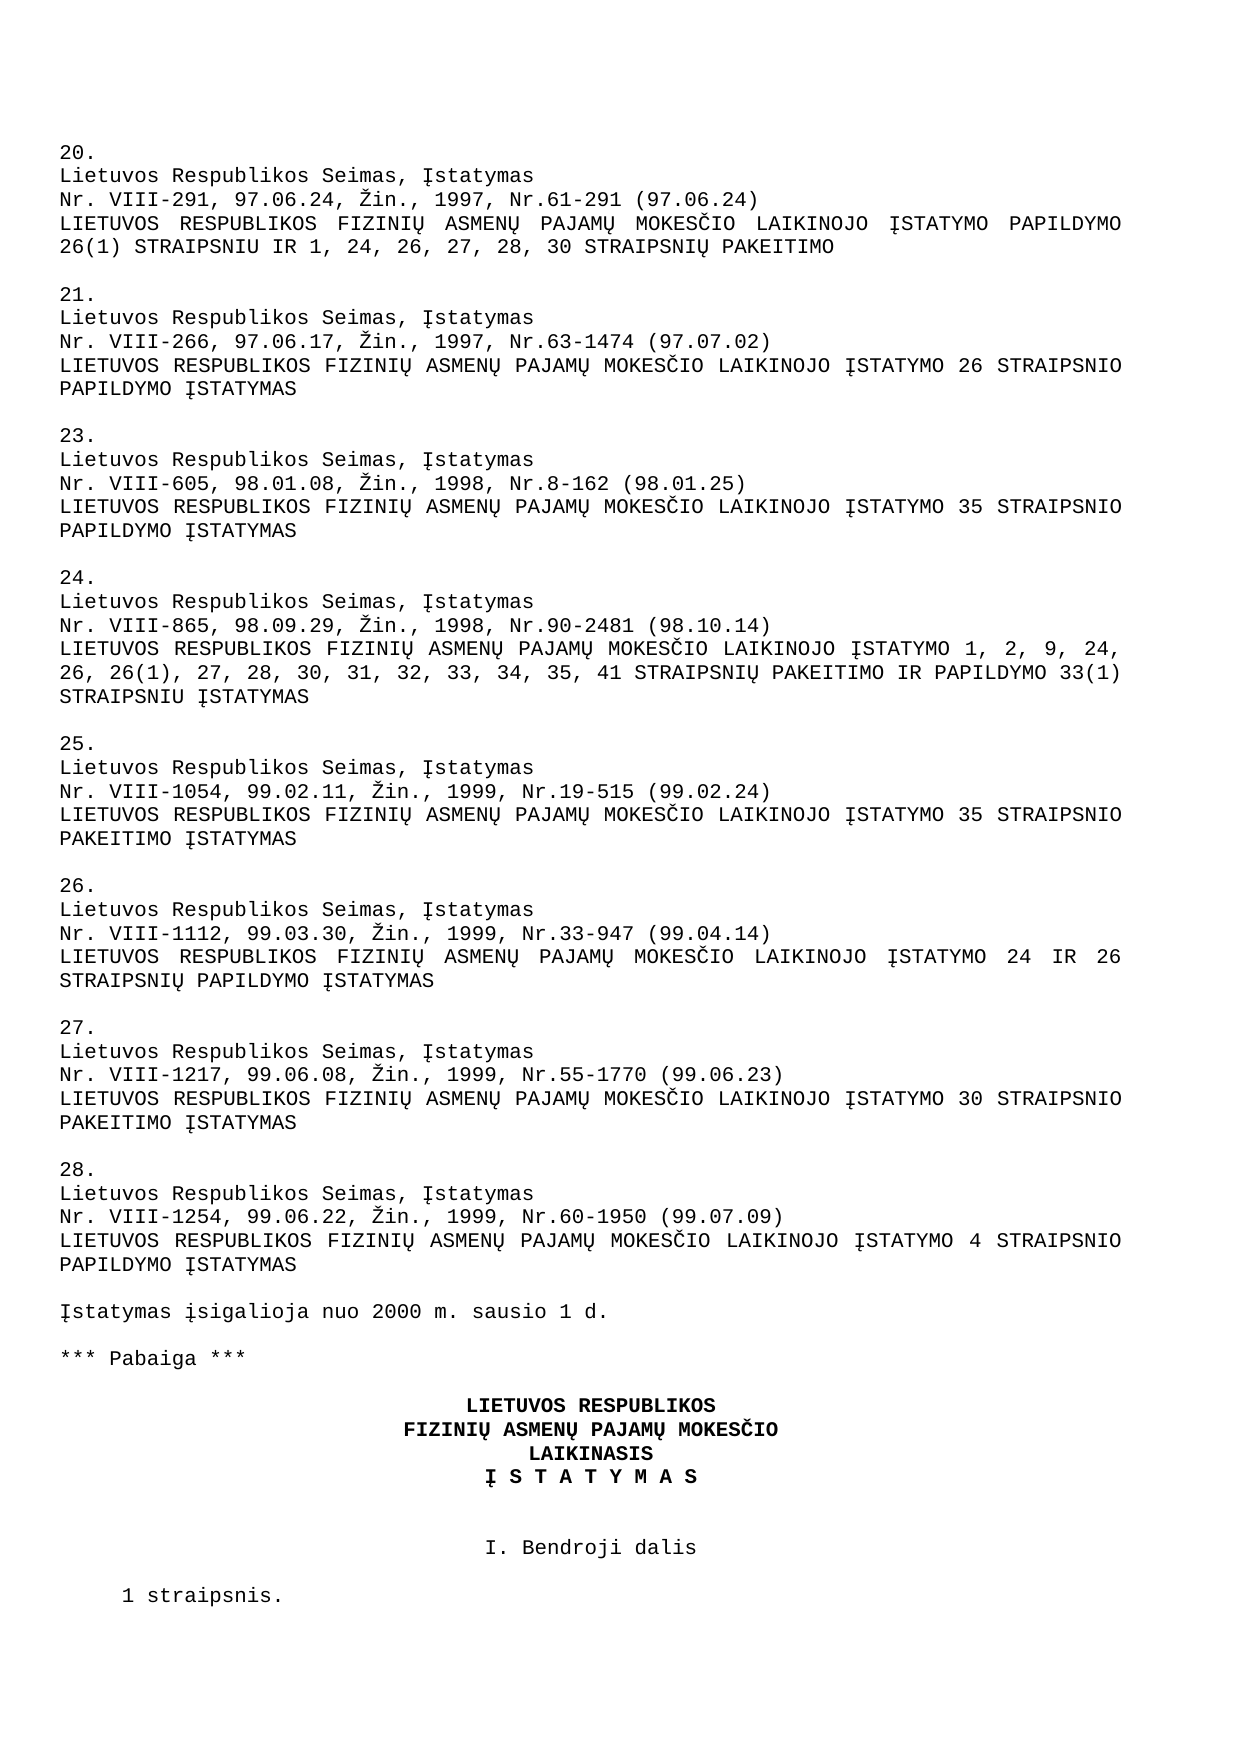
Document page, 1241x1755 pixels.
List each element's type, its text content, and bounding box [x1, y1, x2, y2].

text LIETUVOS RESPUBLIKOS FIZINIŲ ASMENŲ PAJAMŲ MOKESČIO LAIKINOJO ĮSTATYMO PAPILDYMO 26(1) STRAIPSNIU IR 1, 24, 26, 27, 28, 30 STRAIPSNIŲ PAKEITIMO [59, 213, 1122, 260]
text LIETUVOS RESPUBLIKOS FIZINIŲ ASMENŲ PAJAMŲ MOKESČIO LAIKINOJO ĮSTATYMO 35 STRAIPSNIO PAKEITIMO ĮSTATYMAS [59, 804, 1122, 852]
text Nr. VIII-1217, 99.06.08, Žin., 1999, Nr.55-1770 (99.06.23) [59, 1064, 1122, 1088]
text Į S T A T Y M A S [59, 1466, 1122, 1490]
text LIETUVOS RESPUBLIKOS FIZINIŲ ASMENŲ PAJAMŲ MOKESČIO LAIKINOJO ĮSTATYMO 24 IR 26 STRAIPSNIŲ PAPILDYMO ĮSTATYMAS [59, 946, 1122, 993]
text I. Bendroji dalis [59, 1537, 1122, 1561]
text Lietuvos Respublikos Seimas, Įstatymas [59, 449, 1122, 473]
text Lietuvos Respublikos Seimas, Įstatymas [59, 899, 1122, 922]
text LIETUVOS RESPUBLIKOS FIZINIŲ ASMENŲ PAJAMŲ MOKESČIO LAIKINOJO ĮSTATYMO 30 STRAIPSNIO PAKEITIMO ĮSTATYMAS [59, 1088, 1122, 1135]
text 23. [59, 426, 1122, 449]
text Įstatymas įsigalioja nuo 2000 m. sausio 1 d. [59, 1301, 1122, 1324]
text 24. [59, 567, 1122, 591]
text LIETUVOS RESPUBLIKOS FIZINIŲ ASMENŲ PAJAMŲ MOKESČIO LAIKINOJO ĮSTATYMO 1, 2, 9, 24, 26, 26(1), 27, 28, 30, 31, 32, 33, 34, 35, 41 STRAIPSNIŲ PAKEITIMO IR PAPILDYMO 33(1) STRAIPSNIU ĮSTATYMAS [59, 638, 1122, 709]
text LIETUVOS RESPUBLIKOS FIZINIŲ ASMENŲ PAJAMŲ MOKESČIO LAIKINOJO ĮSTATYMO 35 STRAIPSNIO PAPILDYMO ĮSTATYMAS [59, 496, 1122, 544]
text LIETUVOS RESPUBLIKOS FIZINIŲ ASMENŲ PAJAMŲ MOKESČIO LAIKINOJO ĮSTATYMO 4 STRAIPSNIO PAPILDYMO ĮSTATYMAS [59, 1230, 1122, 1277]
text FIZINIŲ ASMENŲ PAJAMŲ MOKESČIO [59, 1419, 1122, 1443]
text 26. [59, 875, 1122, 899]
text Nr. VIII-1054, 99.02.11, Žin., 1999, Nr.19-515 (99.02.24) [59, 781, 1122, 804]
text Nr. VIII-1112, 99.03.30, Žin., 1999, Nr.33-947 (99.04.14) [59, 922, 1122, 946]
text 1 straipsnis. [59, 1584, 1122, 1608]
text 27. [59, 1017, 1122, 1041]
text Lietuvos Respublikos Seimas, Įstatymas [59, 165, 1122, 189]
text Nr. VIII-1254, 99.06.22, Žin., 1999, Nr.60-1950 (99.07.09) [59, 1206, 1122, 1230]
text 28. [59, 1159, 1122, 1183]
text Nr. VIII-266, 97.06.17, Žin., 1997, Nr.63-1474 (97.07.02) [59, 331, 1122, 354]
text Lietuvos Respublikos Seimas, Įstatymas [59, 307, 1122, 331]
text Lietuvos Respublikos Seimas, Įstatymas [59, 591, 1122, 615]
text LIETUVOS RESPUBLIKOS [59, 1395, 1122, 1419]
text Lietuvos Respublikos Seimas, Įstatymas [59, 1183, 1122, 1206]
text Nr. VIII-865, 98.09.29, Žin., 1998, Nr.90-2481 (98.10.14) [59, 615, 1122, 638]
text *** Pabaiga *** [59, 1348, 1122, 1372]
text Nr. VIII-605, 98.01.08, Žin., 1998, Nr.8-162 (98.01.25) [59, 473, 1122, 496]
text Lietuvos Respublikos Seimas, Įstatymas [59, 1041, 1122, 1064]
text Lietuvos Respublikos Seimas, Įstatymas [59, 757, 1122, 781]
text 20. [59, 142, 1122, 165]
text Nr. VIII-291, 97.06.24, Žin., 1997, Nr.61-291 (97.06.24) [59, 189, 1122, 213]
text LIETUVOS RESPUBLIKOS FIZINIŲ ASMENŲ PAJAMŲ MOKESČIO LAIKINOJO ĮSTATYMO 26 STRAIPSNIO PAPILDYMO ĮSTATYMAS [59, 354, 1122, 402]
text 25. [59, 733, 1122, 757]
text LAIKINASIS [59, 1443, 1122, 1466]
text 21. [59, 284, 1122, 307]
